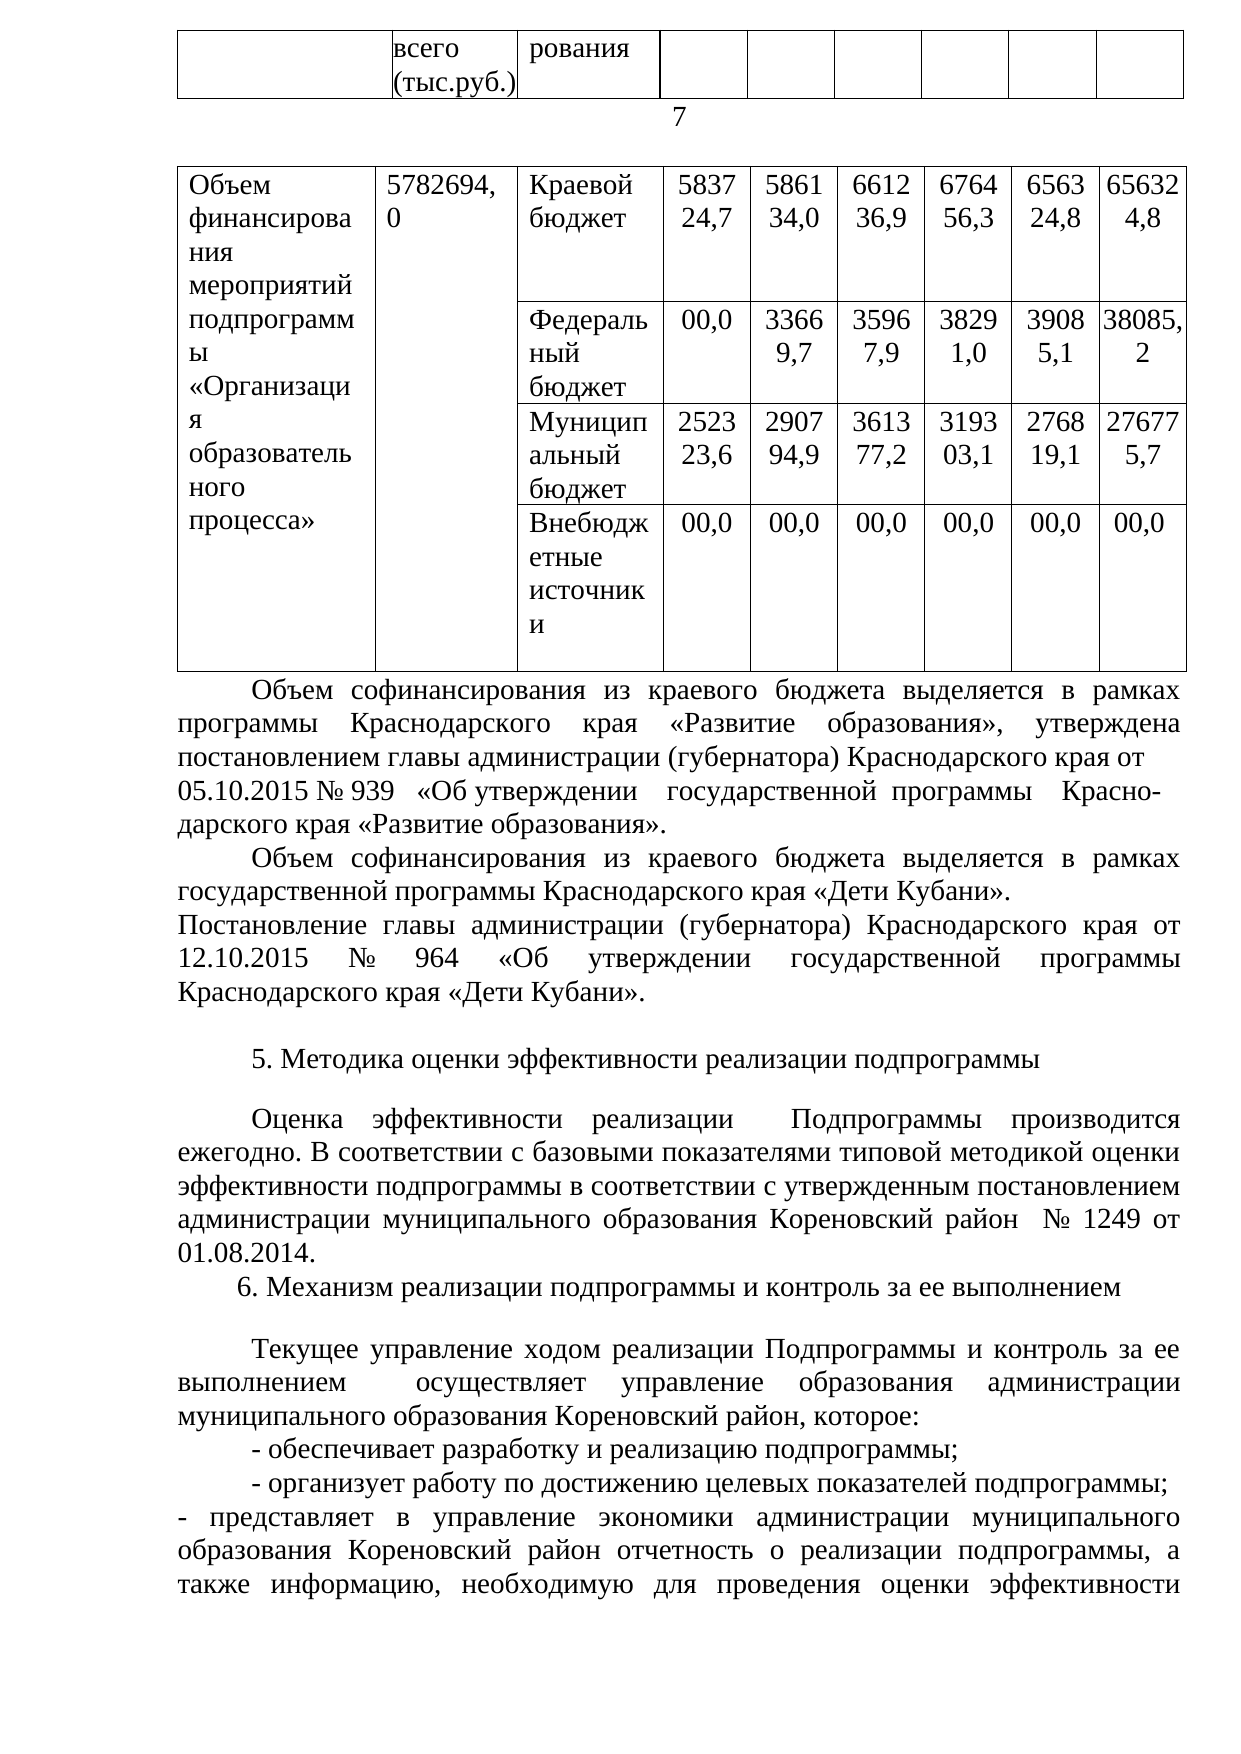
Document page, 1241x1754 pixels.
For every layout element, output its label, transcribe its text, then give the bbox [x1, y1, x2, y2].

table_header 656324,8 [1100, 167, 1186, 301]
table_cell [835, 31, 921, 98]
table_cell 361377,2 [838, 404, 924, 504]
table_cell 290794,9 [751, 404, 837, 504]
table_header 676456,3 [925, 167, 1011, 301]
table_cell 00,0 [925, 505, 1011, 671]
text 6. Механизм реализации подпрограммы и контроль за ее выполнением [177, 1269, 1181, 1302]
table_cell 276819,1 [1012, 404, 1099, 504]
text 7 [177, 99, 1181, 132]
table_header Краевой бюджет [518, 167, 663, 301]
table_cell 00,0 [1100, 505, 1186, 671]
text 05.10.2015 № 939 «Об утверждении государственной программы Красно- [177, 773, 1181, 806]
table_cell 00,0 [751, 505, 837, 671]
table_cell [1009, 31, 1096, 98]
text дарского края «Развитие образования». [177, 806, 1181, 840]
text Постановление главы администрации (губернатора) Краснодарского края от 12.10.2015 № 964 «Об утверждении государственной программы Краснодарского края «Дети Кубани». [177, 907, 1181, 1007]
table_header 586134,0 [751, 167, 837, 301]
table_cell 276775,7 [1100, 404, 1186, 504]
table_cell 38085,2 [1100, 302, 1186, 403]
table_cell Федеральный бюджет [518, 302, 663, 403]
table_cell 00,0 [838, 505, 924, 671]
table_cell Муниципальный бюджет [518, 404, 663, 504]
table_cell [748, 31, 834, 98]
table_header 583724,7 [664, 167, 750, 301]
table_cell [922, 31, 1008, 98]
text Объем софинансирования из краевого бюджета выделяется в рамках программы Краснодарского края «Развитие образования», утверждена постановлением главы администрации (губернатора) Краснодарского края от [177, 672, 1181, 773]
table_cell 35967,9 [838, 302, 924, 403]
table_cell 38291,0 [925, 302, 1011, 403]
table_cell 00,0 [664, 302, 750, 403]
table_header 5782694,0 [376, 167, 517, 671]
text 5. Методика оценки эффективности реализации подпрограммы [177, 1041, 1181, 1074]
table_cell [661, 31, 747, 98]
text - организует работу по достижению целевых показателей подпрограммы; [177, 1465, 1181, 1499]
table_cell 00,0 [1012, 505, 1099, 671]
table_cell [1097, 31, 1183, 98]
table_header 661236,9 [838, 167, 924, 301]
table_cell 39085,1 [1012, 302, 1099, 403]
text Оценка эффективности реализации Подпрограммы производится ежегодно. В соответствии с базовыми показателями типовой методикой оценки эффективности подпрограммы в соответствии с утвержденным постановлением администрации муниципального образования Кореновский район № 1249 от 01.08.2014. [177, 1101, 1181, 1269]
table_header 656324,8 [1012, 167, 1099, 301]
text - обеспечивает разработку и реализацию подпрограммы; [177, 1432, 1181, 1465]
table_cell 33669,7 [751, 302, 837, 403]
table_cell 00,0 [664, 505, 750, 671]
table_cell 319303,1 [925, 404, 1011, 504]
table_cell Внебюджетные источники [518, 505, 663, 671]
table_header Объем финансирования мероприятий подпрограммы «Организация образовательного процесса» [178, 167, 375, 671]
text Объем софинансирования из краевого бюджета выделяется в рамках государственной программы Краснодарского края «Дети Кубани». [177, 840, 1181, 907]
table_cell 252323,6 [664, 404, 750, 504]
text Текущее управление ходом реализации Подпрограммы и контроль за ее выполнением осуществляет управление образования администрации муниципального образования Кореновский район, которое: [177, 1331, 1181, 1432]
text - представляет в управление экономики администрации муниципального образования Кореновский район отчетность о реализации подпрограммы, а также информацию, необходимую для проведения оценки эффективности [177, 1499, 1181, 1599]
